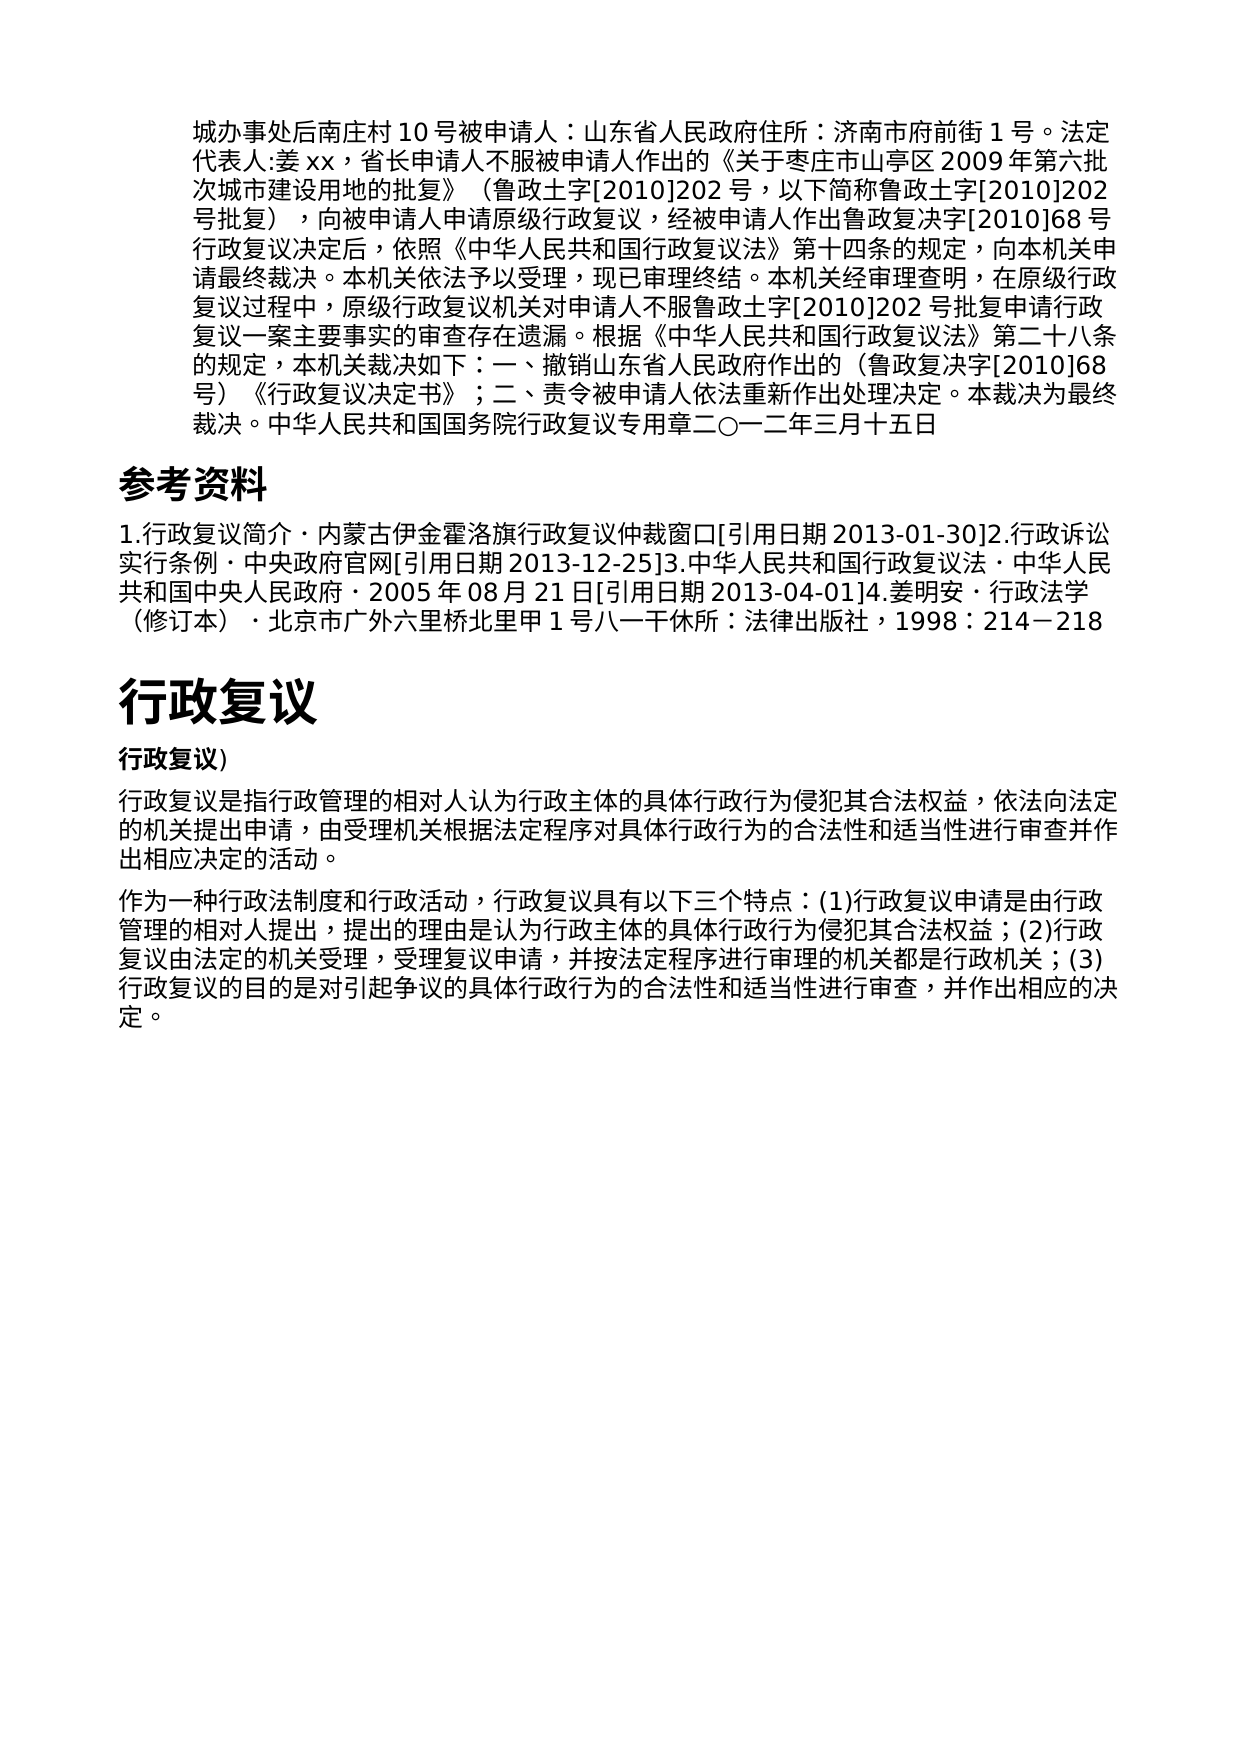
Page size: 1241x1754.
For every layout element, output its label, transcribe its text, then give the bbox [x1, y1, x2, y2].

text 1.行政复议简介．内蒙古伊金霍洛旗行政复议仲裁窗口[引用日期2013-01-30]2.行政诉讼实行条例．中央政府官网[引用日期2013-12-25]3.中华人民共和国行政复议法．中华人民共和国中央人民政府．2005年08月21日[引用日期2013-04-01]4.姜明安．行政法学（修订本）．北京市广外六里桥北里甲1号八一干休所：法律出版社，1998：214－218 [118, 520, 1122, 637]
text 作为一种行政法制度和行政活动，行政复议具有以下三个特点：(1)行政复议申请是由行政管理的相对人提出，提出的理由是认为行政主体的具体行政行为侵犯其合法权益；(2)行政复议由法定的机关受理，受理复议申请，并按法定程序进行审理的机关都是行政机关；(3)行政复议的目的是对引起争议的具体行政行为的合法性和适当性进行审查，并作出相应的决定。 [118, 887, 1122, 1032]
subtitle 行政复议 [118, 674, 1122, 732]
text 行政复议) [118, 745, 1122, 774]
subtitle 参考资料 [118, 464, 1122, 508]
list 城办事处后南庄村10号被申请人：山东省人民政府住所：济南市府前街1号。法定代表人:姜xx，省长申请人不服被申请人作出的《关于枣庄市山亭区2009年第六批次城市建设用地的批复》（鲁政土字[2010]202号，以下简称鲁政土字[2010]202号批复），向被申请人申请原级行政复议，经被申请人作出鲁政复决字[2010]68号行政复议决定后，依照《中华人民共和国行政复议法》第十四条的规定，向本机关申请最终裁决。本机关依法予以受理，现已审理终结。本机关经审理查明，在原级行政复议过程中，原级行政复议机关对申请人不服鲁政土字[2010]202号批复申请行政复议一案主要事实的审查存在遗漏。根据《中华人民共和国行政复议法》第二十八条的规定，本机关裁决如下：一、撤销山东省人民政府作出的（鲁政复决字[2010]68号）《行政复议决定书》；二、责令被申请人依法重新作出处理决定。本裁决为最终裁决。中华人民共和国国务院行政复议专用章二○一二年三月十五日 [177, 118, 1122, 439]
text 行政复议是指行政管理的相对人认为行政主体的具体行政行为侵犯其合法权益，依法向法定的机关提出申请，由受理机关根据法定程序对具体行政行为的合法性和适当性进行审查并作出相应决定的活动。 [118, 787, 1122, 874]
